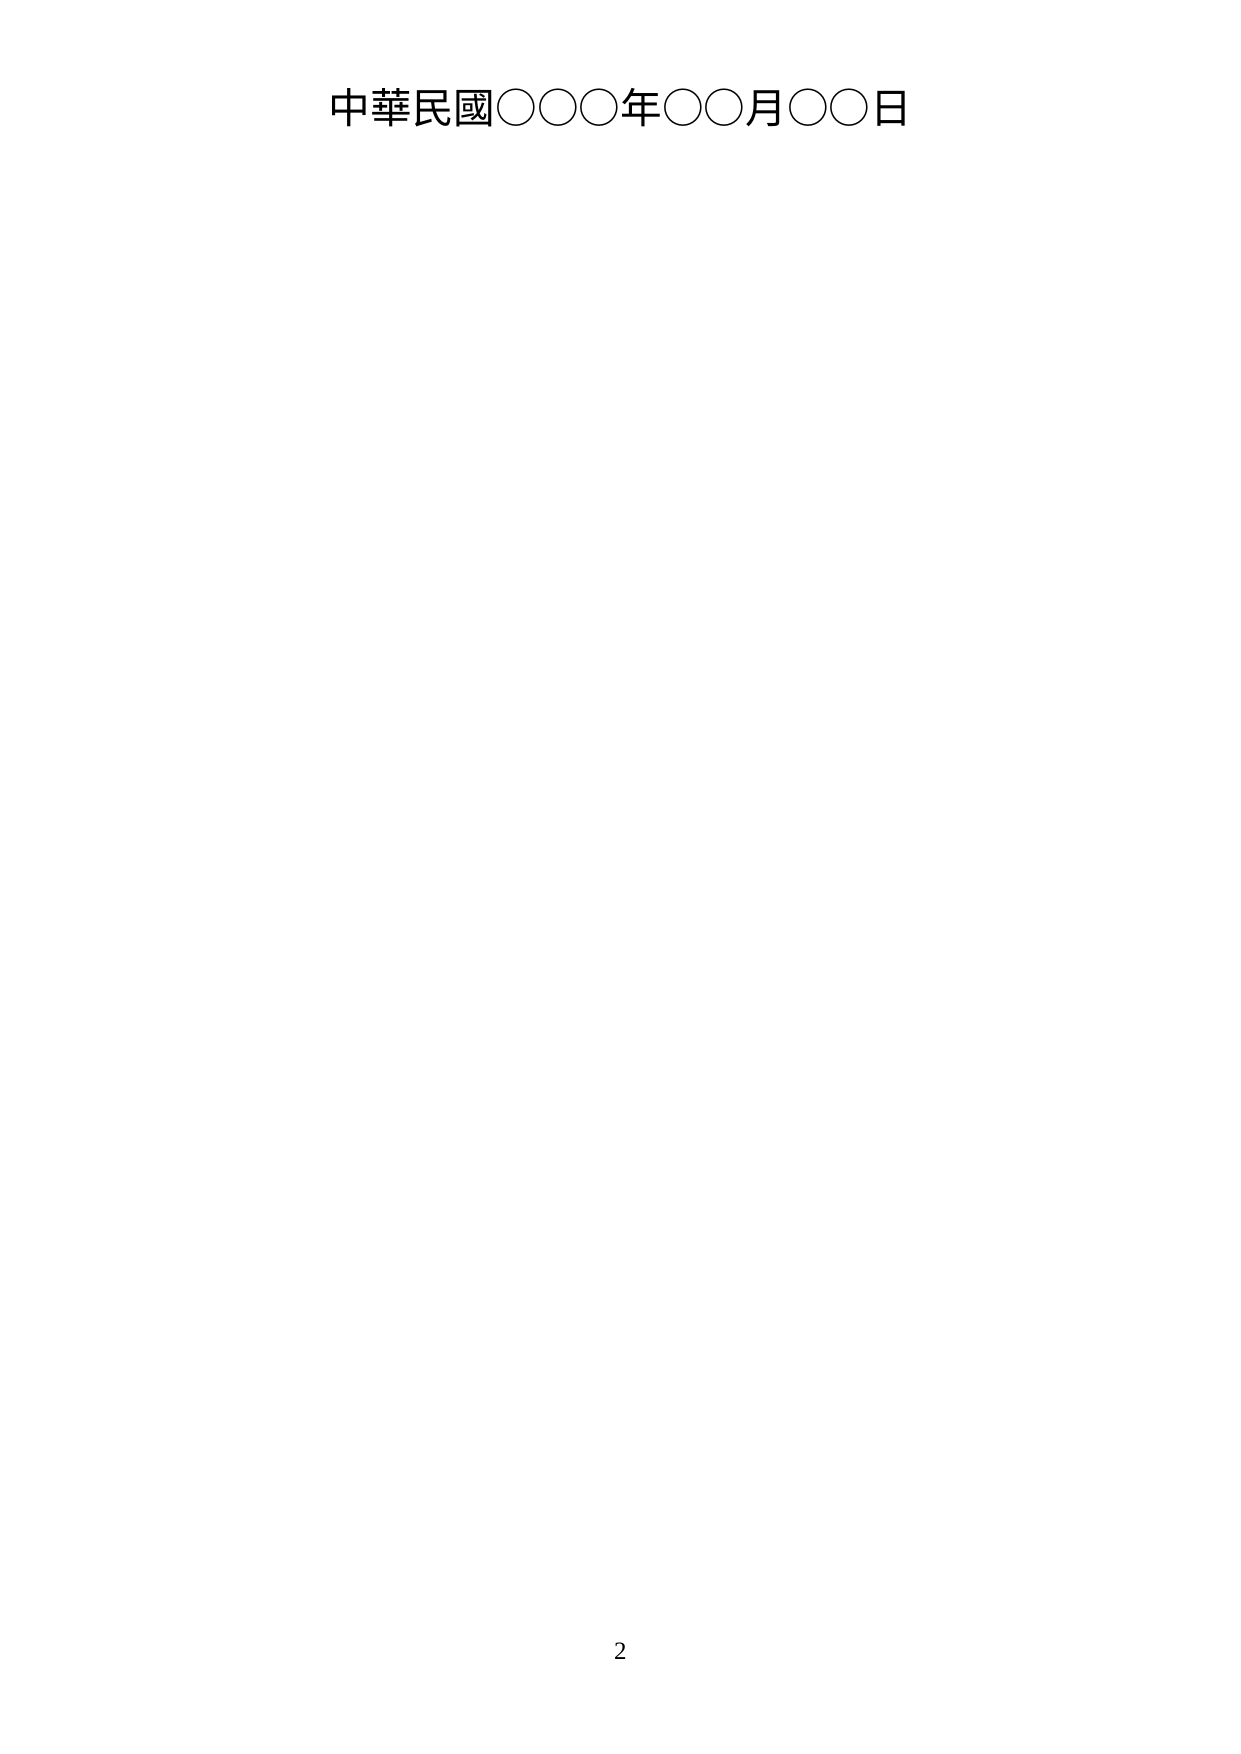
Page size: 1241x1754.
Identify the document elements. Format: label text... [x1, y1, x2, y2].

text 中華民國○○○年○○月○○日 [118, 75, 1122, 192]
